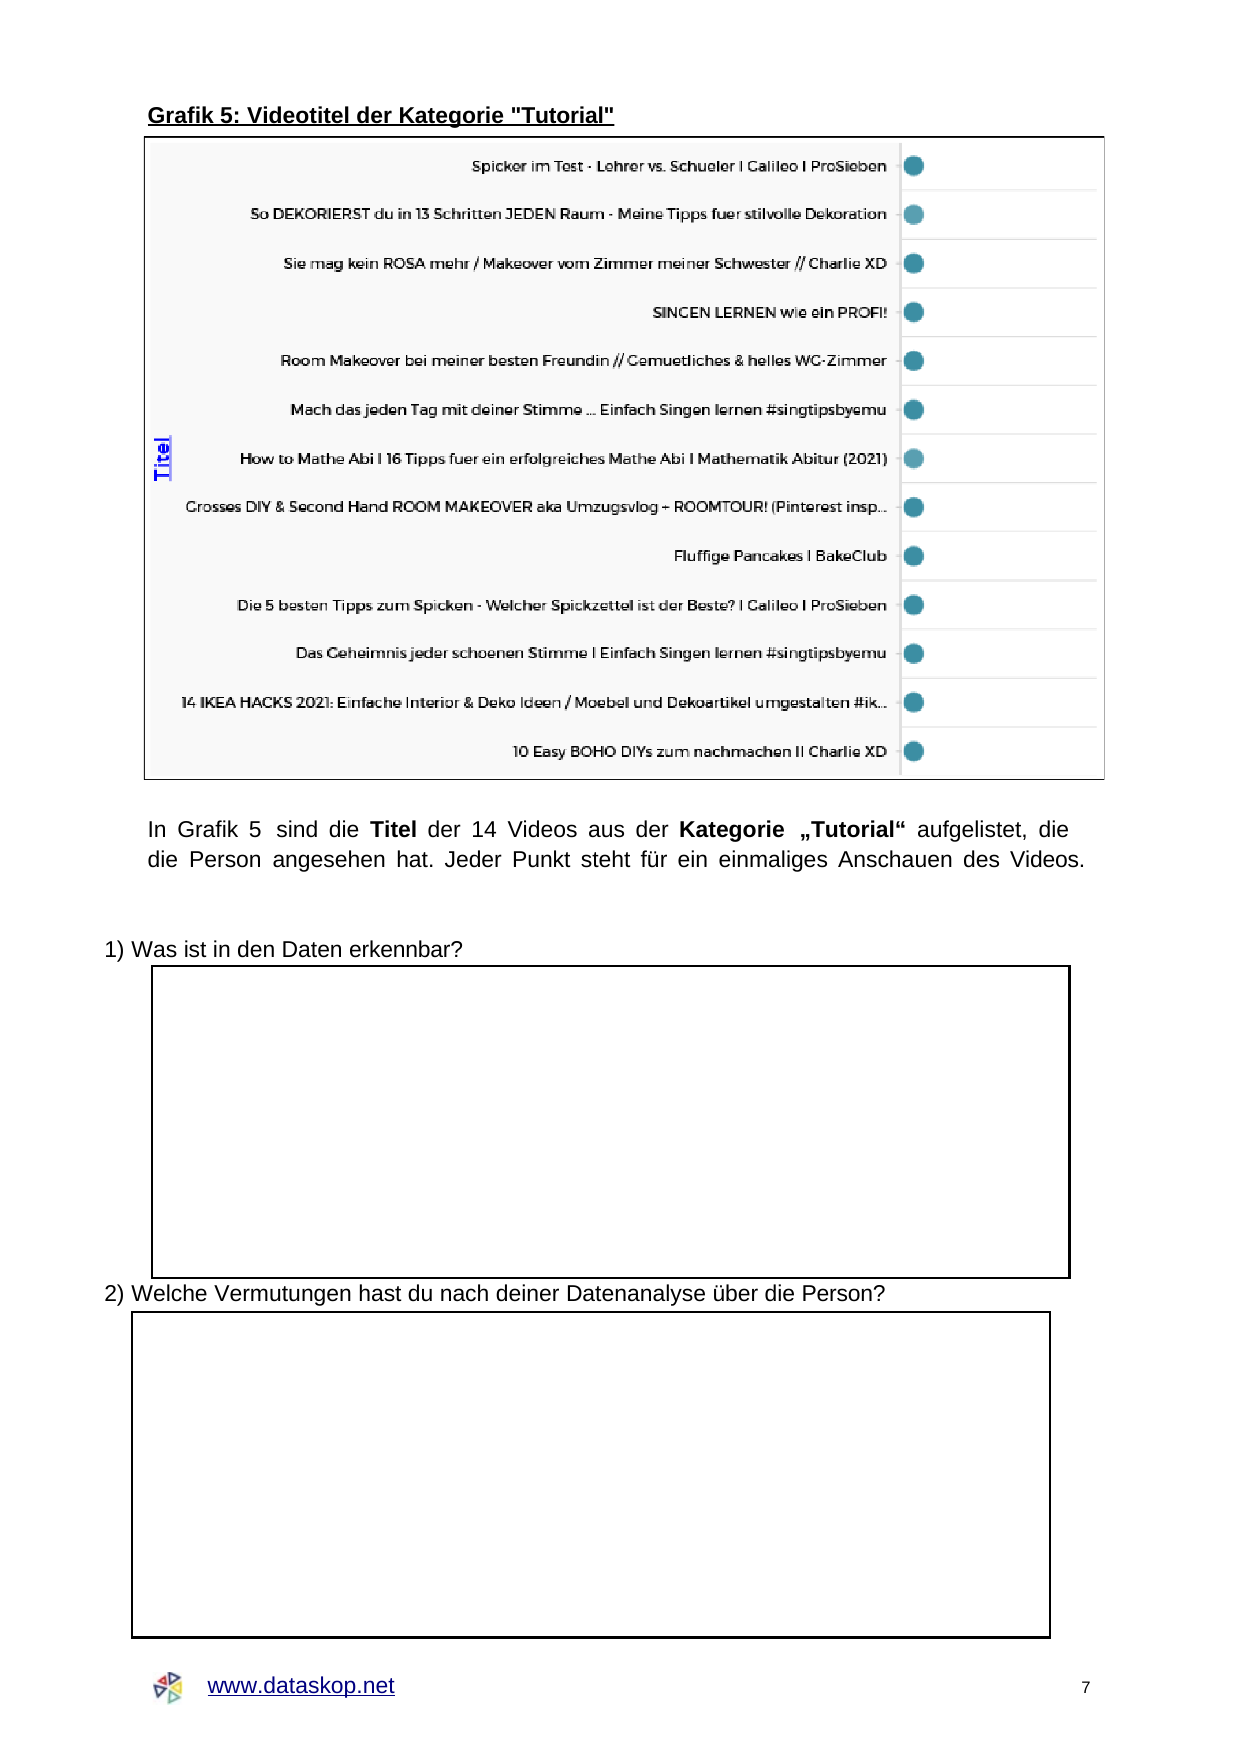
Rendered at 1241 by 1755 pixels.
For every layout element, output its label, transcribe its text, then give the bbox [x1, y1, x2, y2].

picture [152, 1672, 183, 1705]
list Welche Vermutungen hast du nach deiner Datenanalyse über die Person? [104, 972, 1120, 1306]
subtitle Grafik 5: Videotitel der Kategorie "Tutorial" [147, 102, 1120, 128]
picture [143, 136, 1105, 780]
text In Grafik 5 sind die Titel der 14 Videos aus der Kategorie „Tutorial“ aufgelistet, die die Person angesehen hat. Jeder Punkt steht für ein einmaliges Anschauen des Videos. [147, 816, 1097, 872]
list Was ist in den Daten erkennbar? [104, 936, 1120, 962]
